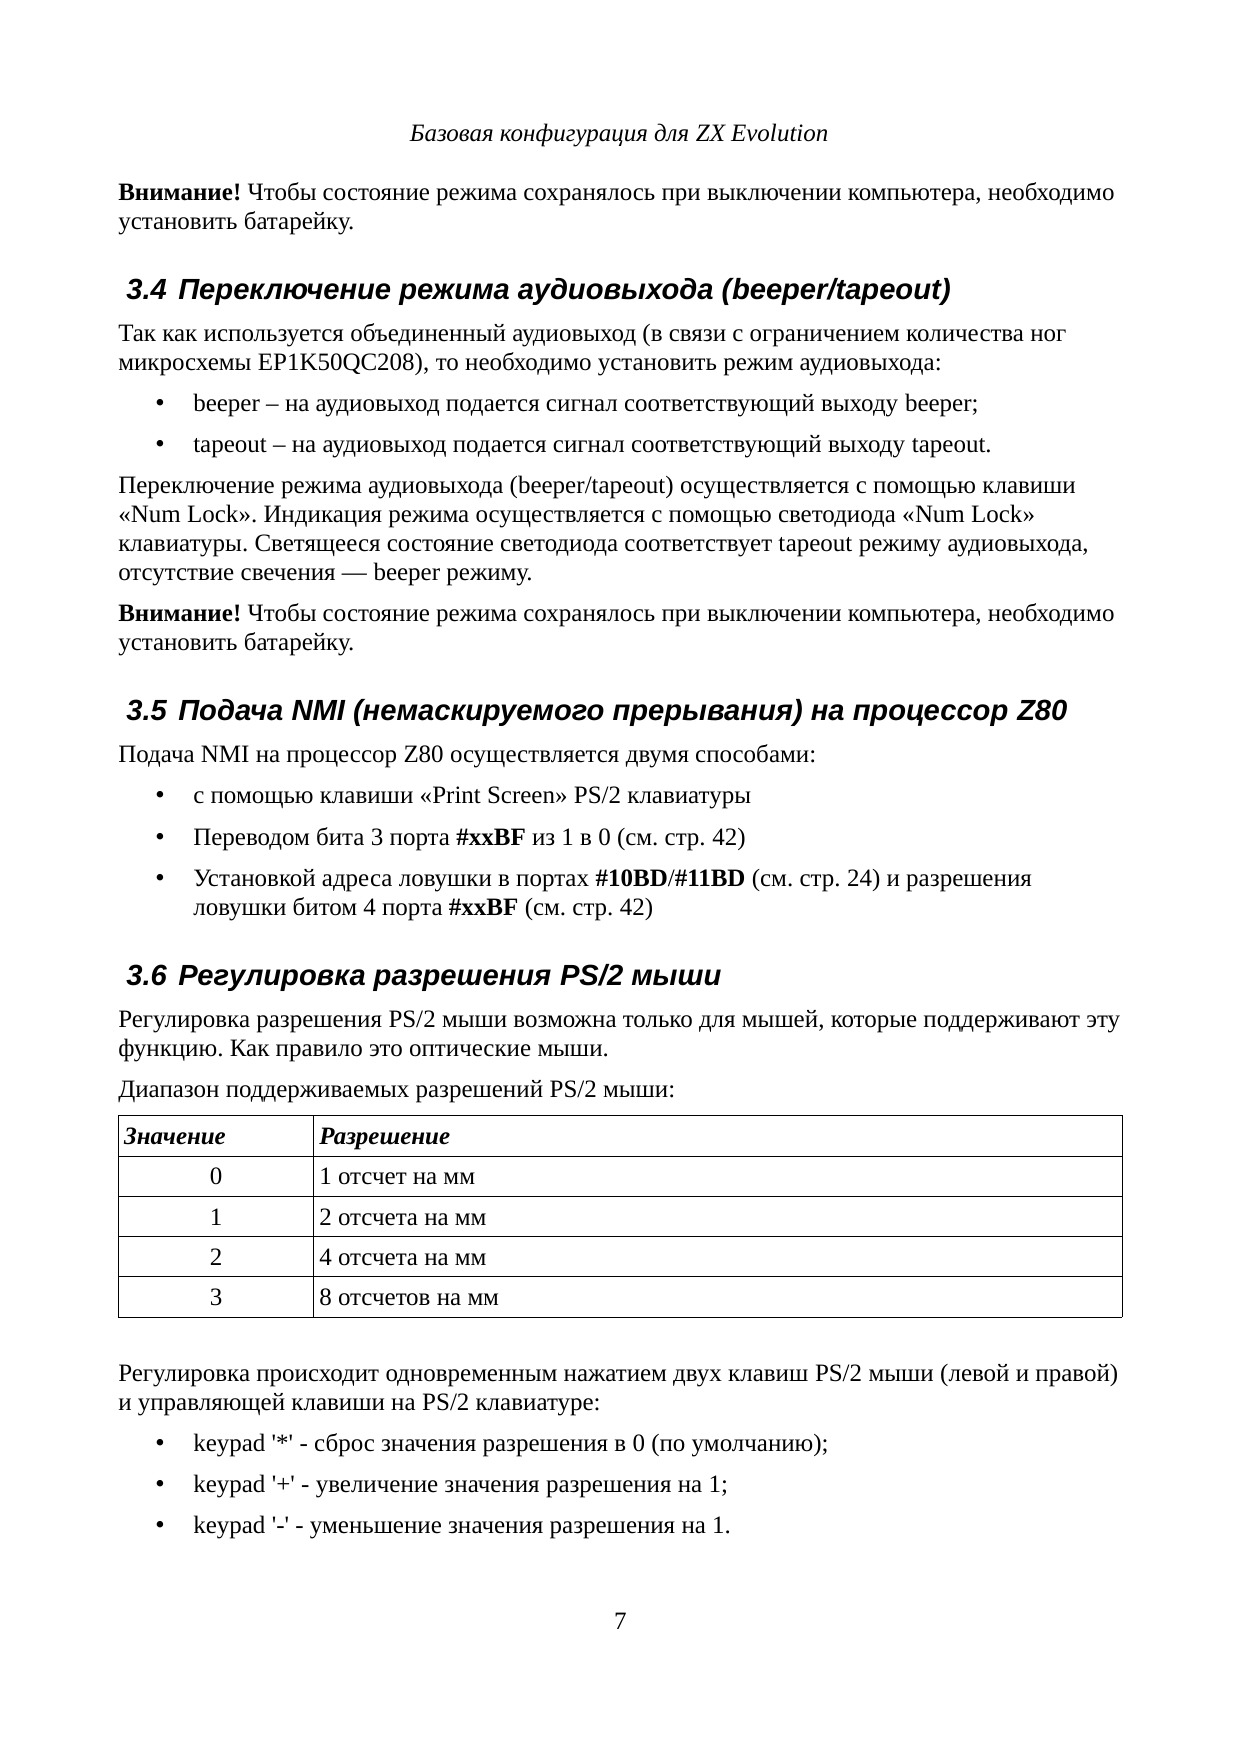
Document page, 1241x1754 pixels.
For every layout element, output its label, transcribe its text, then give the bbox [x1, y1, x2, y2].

table_cell 1 [119, 1197, 313, 1236]
subtitle Переключение режима аудиовыхода (beeper/tapeout) [118, 272, 1122, 306]
text Регулировка происходит одновременным нажатием двух клавиш PS/2 мыши (левой и правой) и управляющей клавиши на PS/2 клавиатуре: [118, 1358, 1122, 1416]
table_cell 2 [119, 1237, 313, 1276]
list tapeout – на аудиовыход подается сигнал соответствующий выходу tapeout. [156, 429, 1122, 458]
subtitle Регулировка разрешения PS/2 мыши [118, 958, 1122, 991]
table_cell 4 отсчета на мм [314, 1237, 1122, 1276]
list Переводом бита 3 порта #xxBF из 1 в 0 (см. стр. 42) [156, 822, 1122, 850]
table_cell 1 отсчет на мм [314, 1157, 1122, 1196]
text Подача NMI на процессор Z80 осуществляется двумя способами: [118, 739, 1122, 768]
subtitle Подача NMI (немаскируемого прерывания) на процессор Z80 [118, 693, 1122, 727]
table_cell 0 [119, 1157, 313, 1196]
table_cell 8 отсчетов на мм [314, 1277, 1122, 1317]
table_cell 2 отсчета на мм [314, 1197, 1122, 1236]
list keypad '*' - сброс значения разрешения в 0 (по умолчанию); [156, 1428, 1122, 1457]
text Переключение режима аудиовыхода (beeper/tapeout) осуществляется с помощью клавиши «Num Lock». Индикация режима осуществляется с помощью светодиода «Num Lock» клавиатуры. Светящееся состояние светодиода соответствует tapeout режиму аудиовыхода, отсутствие свечения — beeper режиму. [118, 471, 1122, 586]
table_cell 3 [119, 1277, 313, 1317]
text Диапазон поддерживаемых разрешений PS/2 мыши: [118, 1074, 1122, 1103]
list keypad '-' - уменьшение значения разрешения на 1. [156, 1511, 1122, 1539]
text Регулировка разрешения PS/2 мыши возможна только для мышей, которые поддерживают эту функцию. Как правило это оптические мыши. [118, 1004, 1122, 1061]
text Внимание! Чтобы состояние режима сохранялось при выключении компьютера, необходимо установить батарейку. [118, 598, 1122, 656]
text Внимание! Чтобы состояние режима сохранялось при выключении компьютера, необходимо установить батарейку. [118, 177, 1122, 234]
table_header Разрешение [314, 1116, 1122, 1156]
list с помощью клавиши «Print Screen» PS/2 клавиатуры [156, 780, 1122, 809]
list beeper – на аудиовыход подается сигнал соответствующий выходу beeper; [156, 388, 1122, 417]
table_header Значение [119, 1116, 313, 1156]
text Так как используется объединенный аудиовыход (в связи с ограничением количества ног микросхемы EP1K50QC208), то необходимо установить режим аудиовыхода: [118, 318, 1122, 376]
list Установкой адреса ловушки в портах #10BD/#11BD (см. стр. 24) и разрешения ловушки битом 4 порта #xxBF (см. стр. 42) [156, 863, 1122, 920]
list keypad '+' - увеличение значения разрешения на 1; [156, 1469, 1122, 1498]
